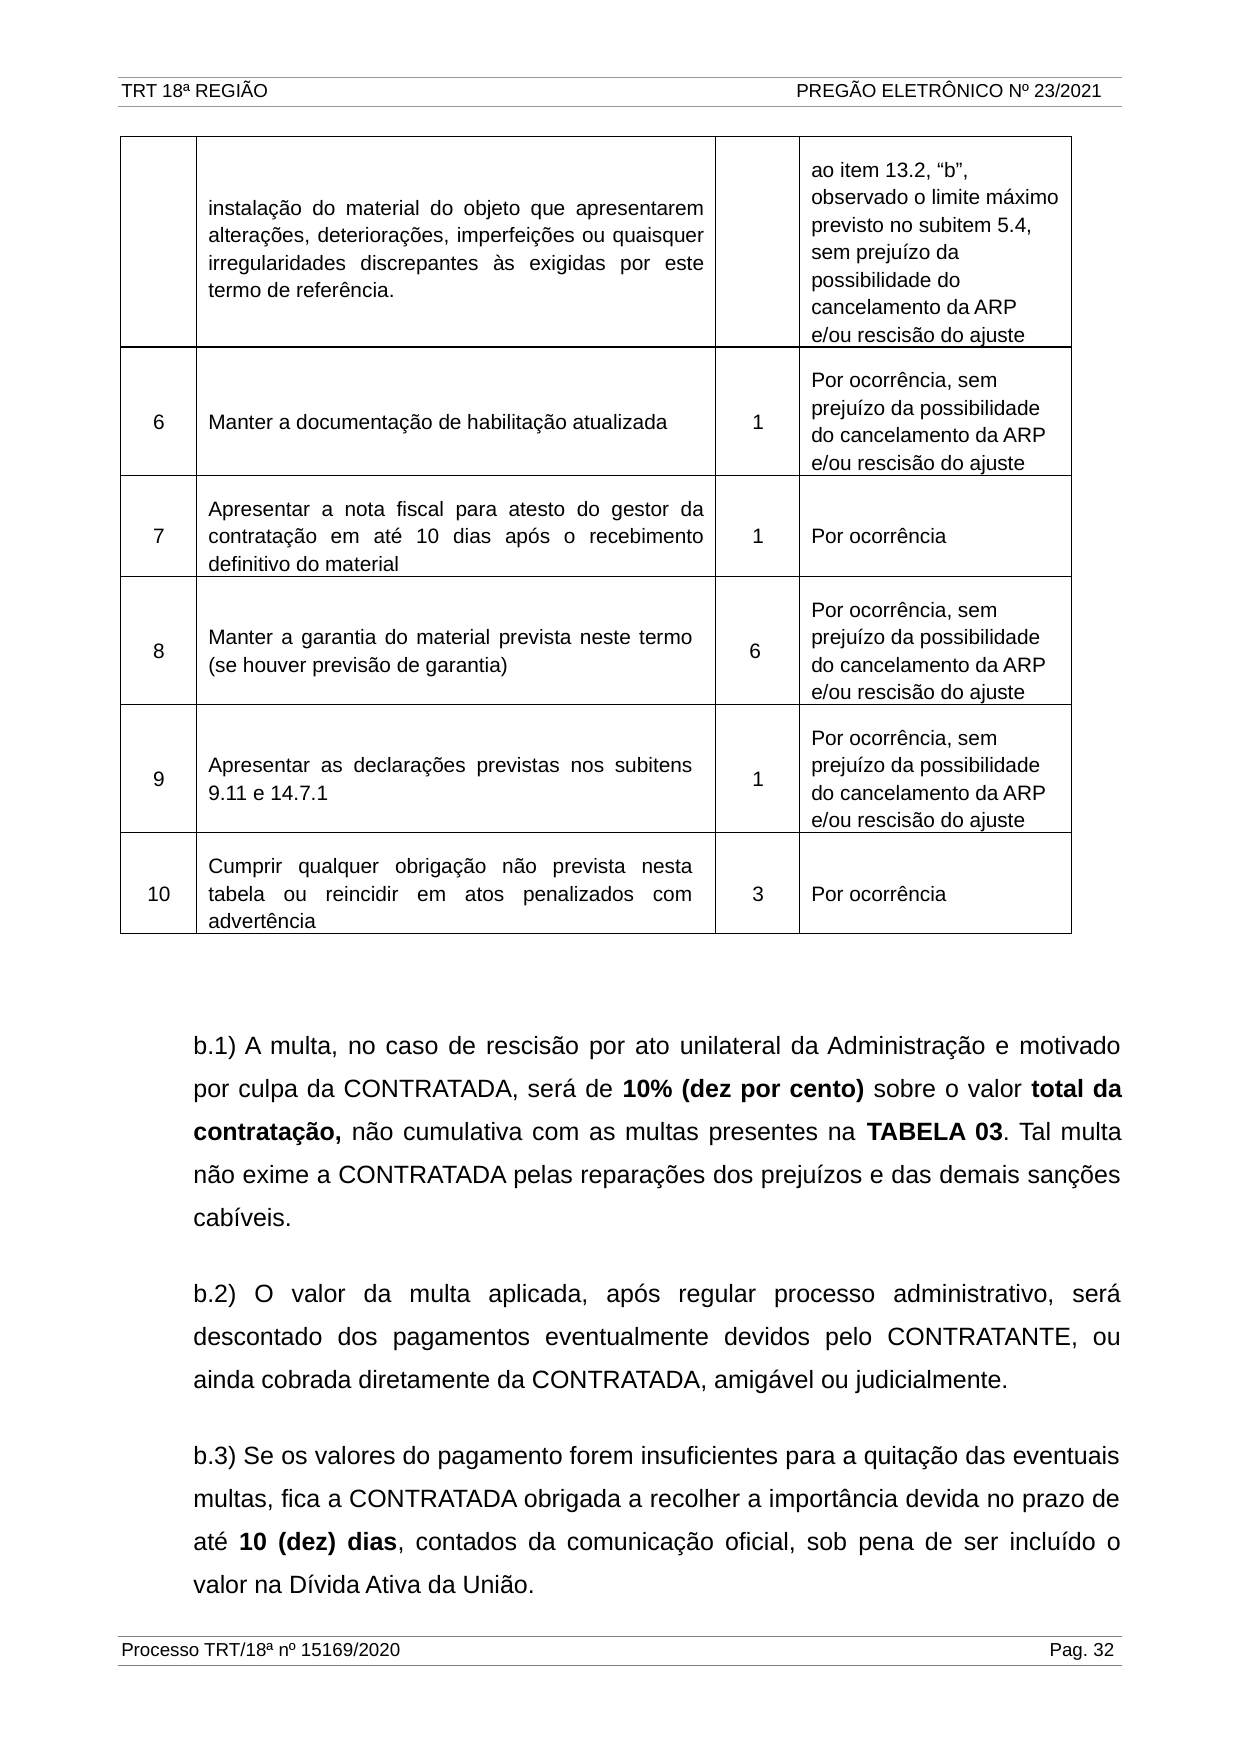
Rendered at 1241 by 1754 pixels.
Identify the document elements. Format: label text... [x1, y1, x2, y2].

table_cell 7 [121, 476, 196, 576]
table_cell Manter a garantia do material prevista neste termo (se houver previsão de garantia) [197, 577, 715, 704]
table_cell 6 [716, 577, 799, 704]
table_cell 10 [121, 833, 196, 933]
table_cell Apresentar a nota fiscal para atesto do gestor da contratação em até 10 dias após o recebimento definitivo do material [197, 476, 715, 576]
table_cell ao item 13.2, “b”, observado o limite máximo previsto no subitem 5.4, sem prejuízo da possibilidade do cancelamento da ARP e/ou rescisão do ajuste [800, 137, 1071, 346]
text b.3) Se os valores do pagamento forem insuficientes para a quitação das eventuais multas, fica a CONTRATADA obrigada a recolher a importância devida no prazo de até 10 (dez) dias, contados da comunicação oficial, sob pena de ser incluído o valor na Dívida Ativa da União. [193, 1441, 1122, 1599]
table_cell 1 [716, 476, 799, 576]
text b.1) A multa, no caso de rescisão por ato unilateral da Administração e motivado por culpa da CONTRATADA, será de 10% (dez por cento) sobre o valor total da contratação, não cumulativa com as multas presentes na TABELA 03. Tal multa não exime a CONTRATADA pelas reparações dos prejuízos e das demais sanções cabíveis. [193, 1031, 1122, 1232]
table_cell Por ocorrência, sem prejuízo da possibilidade do cancelamento da ARP e/ou rescisão do ajuste [800, 348, 1071, 475]
text b.2) O valor da multa aplicada, após regular processo administrativo, será descontado dos pagamentos eventualmente devidos pelo CONTRATANTE, ou ainda cobrada diretamente da CONTRATADA, amigável ou judicialmente. [193, 1279, 1122, 1394]
table_cell Cumprir qualquer obrigação não prevista nesta tabela ou reincidir em atos penalizados com advertência [197, 833, 715, 933]
table_cell 3 [716, 833, 799, 933]
table_cell Por ocorrência, sem prejuízo da possibilidade do cancelamento da ARP e/ou rescisão do ajuste [800, 577, 1071, 704]
table_cell [716, 137, 799, 346]
table_cell Apresentar as declarações previstas nos subitens 9.11 e 14.7.1 [197, 705, 715, 832]
table_cell 1 [716, 348, 799, 475]
table_cell [121, 137, 196, 346]
table_cell Manter a documentação de habilitação atualizada [197, 348, 715, 475]
table_cell 9 [121, 705, 196, 832]
table_cell Por ocorrência [800, 833, 1071, 933]
table_cell 6 [121, 348, 196, 475]
table_cell instalação do material do objeto que apresentarem alterações, deteriorações, imperfeições ou quaisquer irregularidades discrepantes às exigidas por este termo de referência. [197, 137, 715, 346]
table_cell Por ocorrência [800, 476, 1071, 576]
table_cell 8 [121, 577, 196, 704]
table_cell 1 [716, 705, 799, 832]
table_cell Por ocorrência, sem prejuízo da possibilidade do cancelamento da ARP e/ou rescisão do ajuste [800, 705, 1071, 832]
